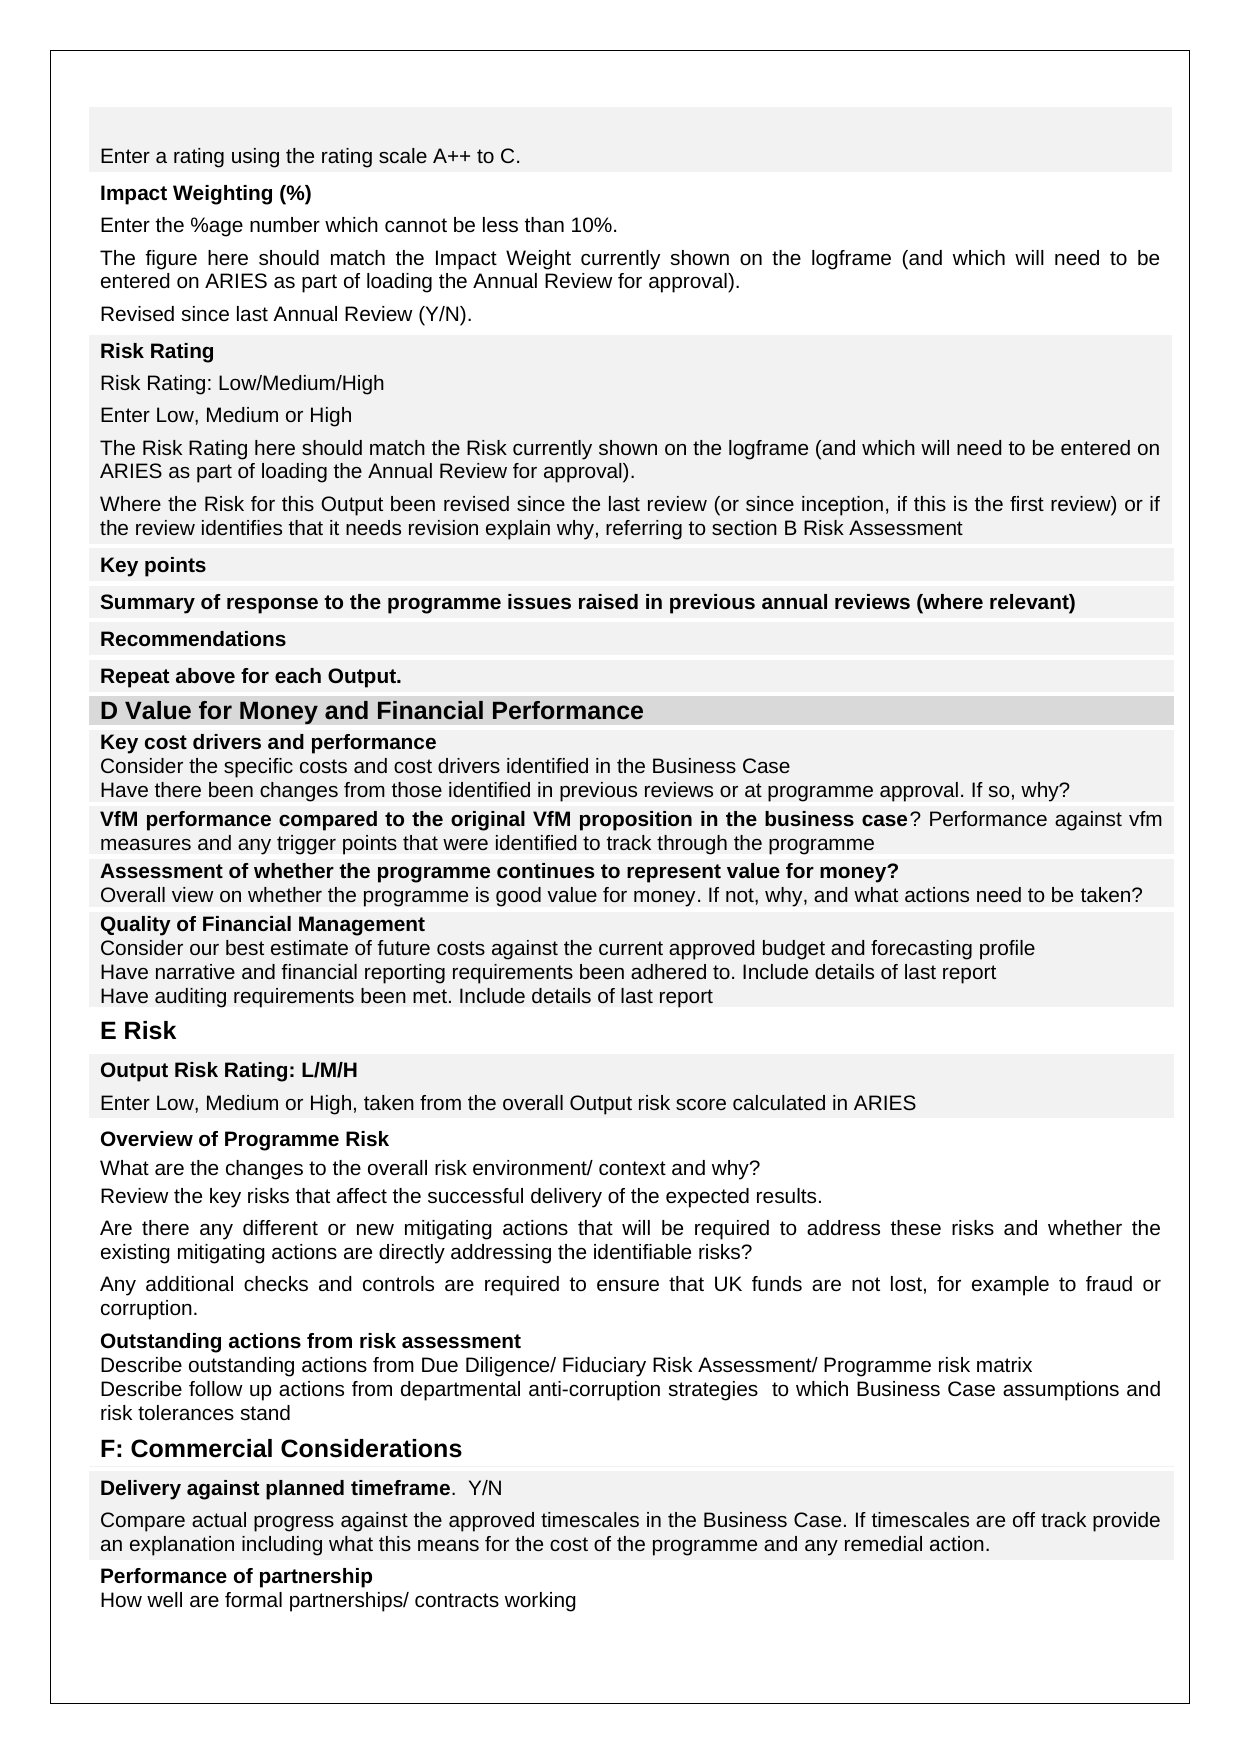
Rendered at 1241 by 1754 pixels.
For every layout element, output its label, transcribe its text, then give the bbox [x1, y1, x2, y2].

table_cell Risk Rating Risk Rating: Low/Medium/High Enter Low, Medium or High The Risk Rating here should match the Risk currently shown on the logframe (and which will need to be entered on ARIES as part of loading the Annual Review for approval). Where the Risk for this Output been revised since the last review (or since inception, if this is the first review) or if the review identifies that it needs revision explain why, referring to section B Risk Assessment [89, 335, 1172, 544]
table_cell Recommendations [89, 622, 1174, 655]
table_cell Enter a rating using the rating scale A++ to C. [89, 107, 1172, 172]
table_cell Performance of partnership How well are formal partnerships/ contracts working [89, 1565, 1174, 1612]
table_cell Repeat above for each Output. [89, 660, 1174, 692]
table_cell D Value for Money and Financial Performance [89, 696, 1174, 725]
table_cell F: Commercial Considerations [89, 1430, 1174, 1466]
table_cell Key cost drivers and performance Consider the specific costs and cost drivers identified in the Business Case Have there been changes from those identified in previous reviews or at programme approval. If so, why? [89, 730, 1174, 802]
table_cell Delivery against planned timeframe. Y/N Compare actual progress against the approved timescales in the Business Case. If timescales are off track provide an explanation including what this means for the cost of the programme and any remedial action. [89, 1471, 1174, 1560]
table_cell E Risk [89, 1012, 1174, 1049]
table_cell Key points [89, 548, 1174, 581]
table_cell Summary of response to the programme issues raised in previous annual reviews (where relevant) [89, 586, 1174, 618]
table_cell Outstanding actions from risk assessment Describe outstanding actions from Due Diligence/ Fiduciary Risk Assessment/ Programme risk matrix Describe follow up actions from departmental anti-corruption strategies to which Business Case assumptions and risk tolerances stand [89, 1329, 1174, 1425]
table_cell Output Risk Rating: L/M/H Enter Low, Medium or High, taken from the overall Output risk score calculated in ARIES [89, 1054, 1174, 1118]
table_cell Impact Weighting (%) Enter the %age number which cannot be less than 10%. The figure here should match the Impact Weight currently shown on the logframe (and which will need to be entered on ARIES as part of loading the Annual Review for approval). Revised since last Annual Review (Y/N). [89, 177, 1174, 330]
table_cell Overview of Programme Risk What are the changes to the overall risk environment/ context and why? Review the key risks that affect the successful delivery of the expected results. Are there any different or new mitigating actions that will be required to address these risks and whether the existing mitigating actions are directly addressing the identifiable risks? Any additional checks and controls are required to ensure that UK funds are not lost, for example to fraud or corruption. [89, 1123, 1174, 1324]
